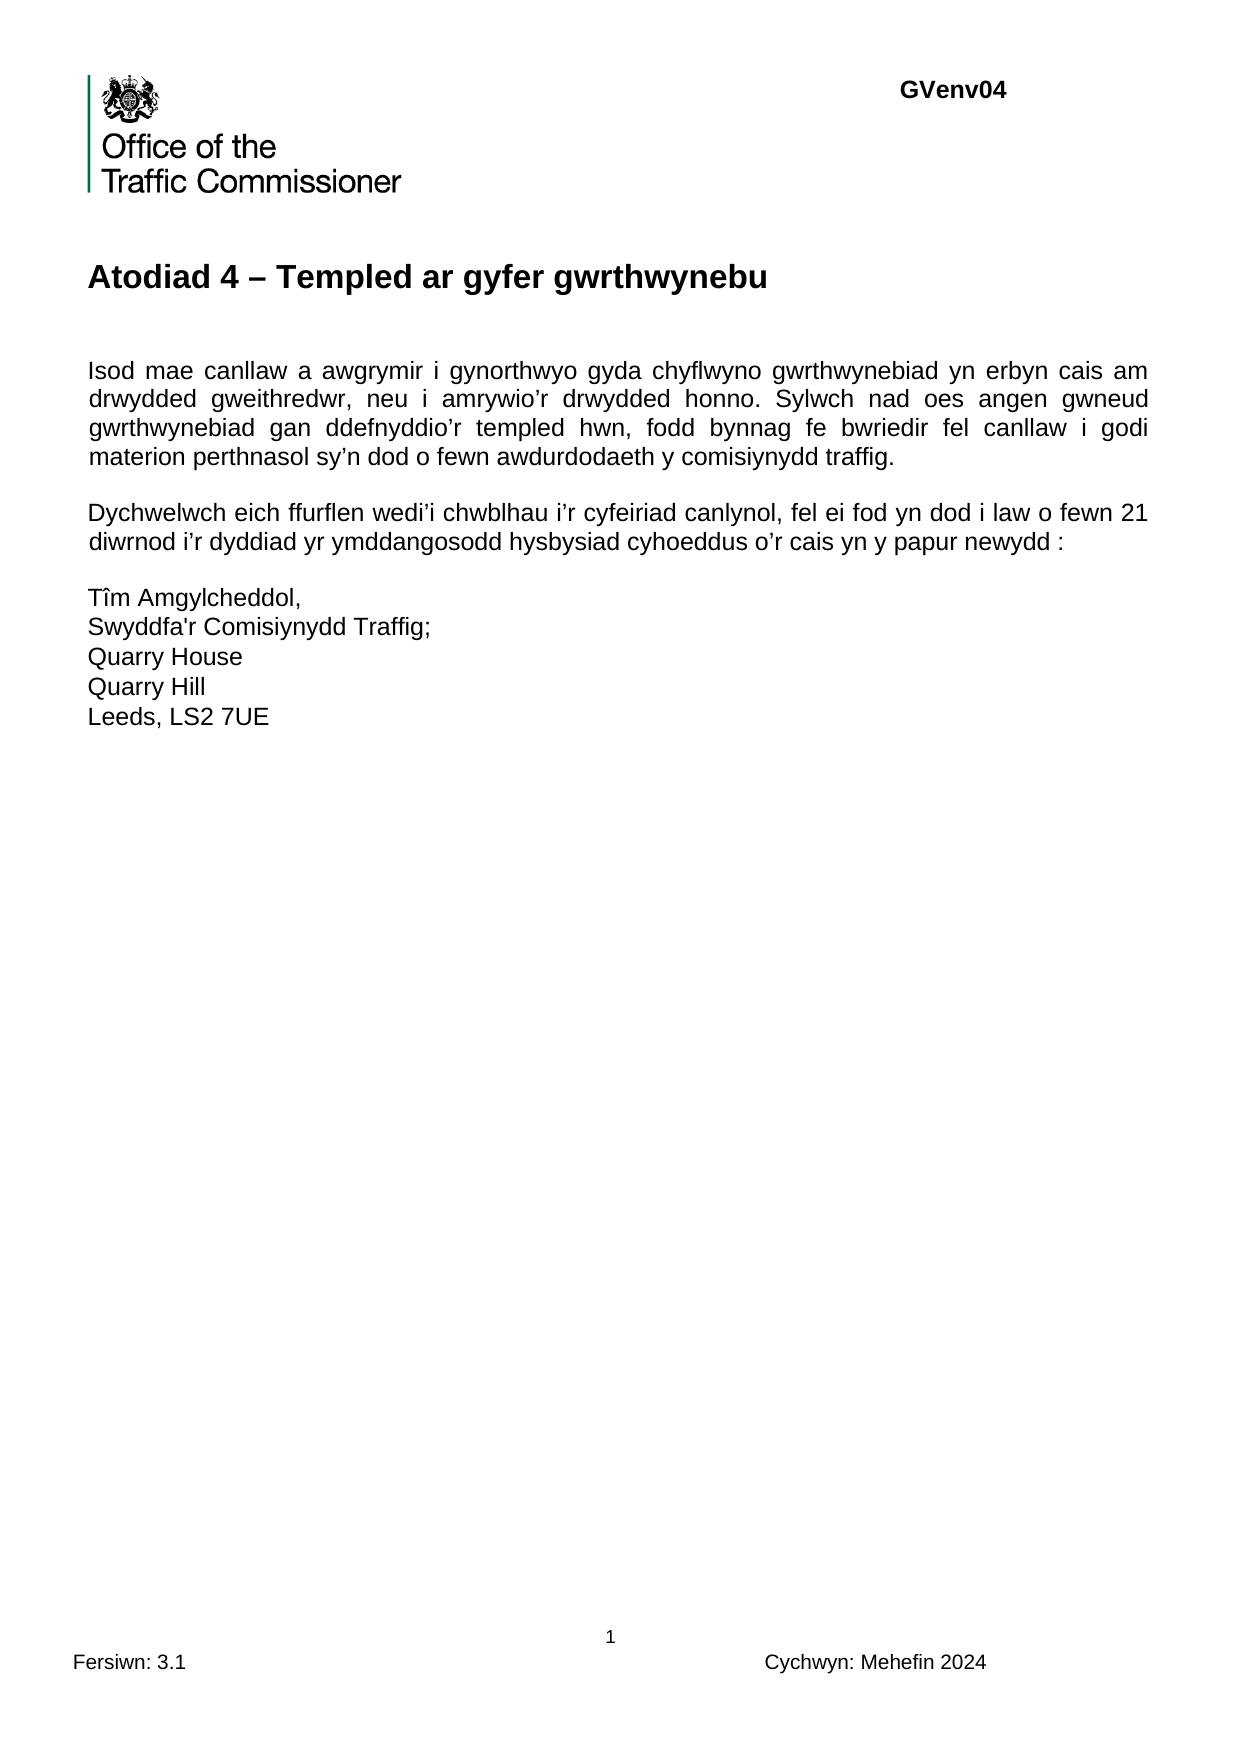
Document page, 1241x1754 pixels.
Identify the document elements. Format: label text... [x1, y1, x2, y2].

text Tîm Amgylcheddol, [87, 583, 1150, 612]
text Dychwelwch eich ffurflen wedi’i chwblhau i’r cyfeiriad canlynol, fel ei fod yn dod i law o fewn 21 diwrnod i’r dyddiad yr ymddangosodd hysbysiad cyhoeddus o’r cais yn y papur newydd : [87, 498, 1150, 555]
text Quarry Hill [87, 672, 1150, 701]
text Swyddfa'r Comisiynydd Traffig; [87, 612, 1150, 641]
text Isod mae canllaw a awgrymir i gynorthwyo gyda chyflwyno gwrthwynebiad yn erbyn cais am drwydded gweithredwr, neu i amrywio’r drwydded honno. Sylwch nad oes angen gwneud gwrthwynebiad gan ddefnyddio’r templed hwn, fodd bynnag fe bwriedir fel canllaw i godi materion perthnasol sy’n dod o fewn awdurdodaeth y comisiynydd traffig. [87, 356, 1150, 471]
subtitle Atodiad 4 – Templed ar gyfer gwrthwynebu [87, 257, 1150, 296]
text Quarry House [87, 642, 1150, 671]
text Leeds, LS2 7UE [87, 702, 1150, 731]
